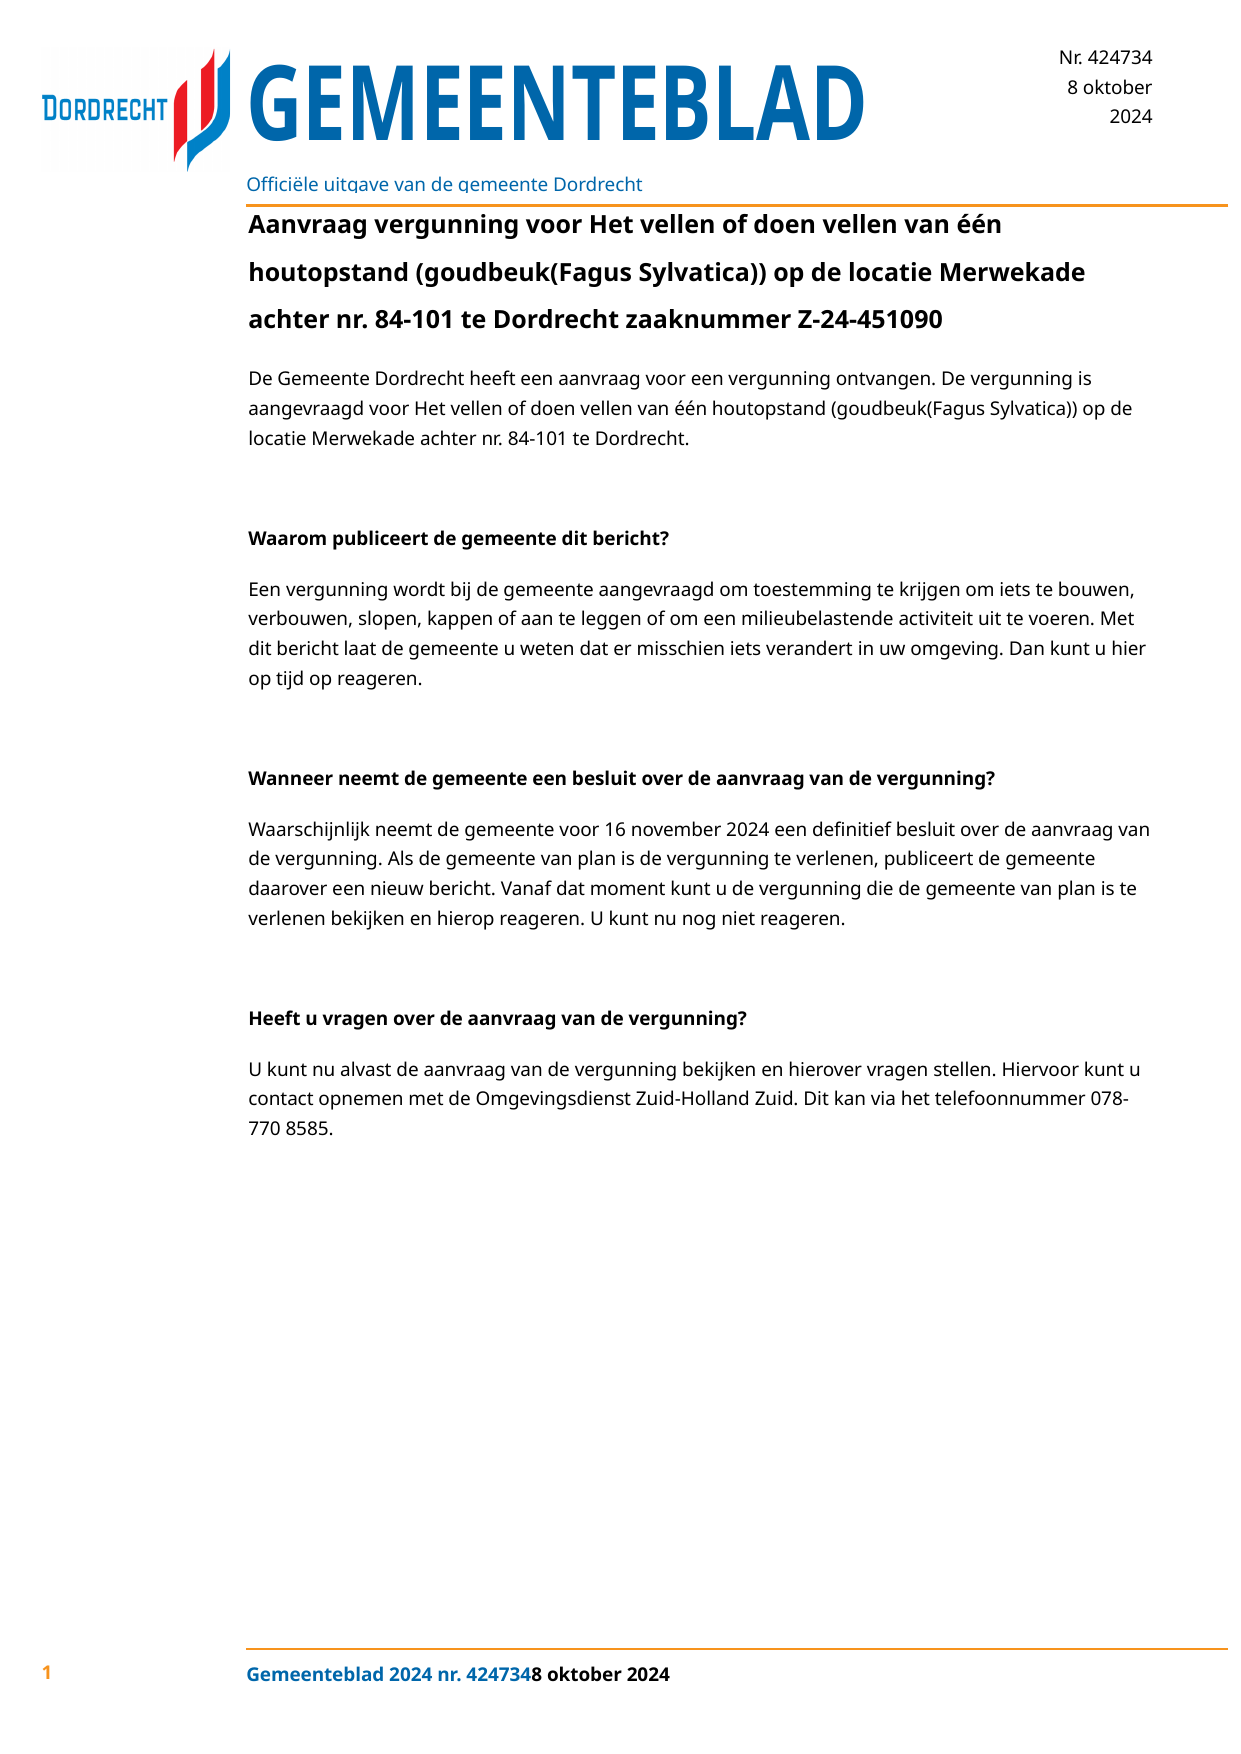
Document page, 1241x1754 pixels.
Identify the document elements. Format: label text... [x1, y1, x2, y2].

text De Gemeente Dordrecht heeft een aanvraag voor een vergunning ontvangen. De vergunning is aangevraagd voor Het vellen of doen vellen van één houtopstand (goudbeuk(Fagus Sylvatica)) op de locatie Merwekade achter nr. 84-101 te Dordrecht. [248, 366, 1152, 450]
text Wanneer neemt de gemeente een besluit over de aanvraag van de vergunning? [248, 766, 1152, 791]
text Heeft u vragen over de aanvraag van de vergunning? [248, 1006, 1152, 1031]
text Aanvraag vergunning voor Het vellen of doen vellen van één houtopstand (goudbeuk(Fagus Sylvatica)) op de locatie Merwekade achter nr. 84-101 te Dordrecht zaaknummer Z-24-451090 [248, 207, 1152, 336]
text Waarom publiceert de gemeente dit bericht? [248, 526, 1152, 551]
text Waarschijnlijk neemt de gemeente voor 16 november 2024 een definitief besluit over de aanvraag van de vergunning. Als de gemeente van plan is de vergunning te verlenen, publiceert de gemeente daarover een nieuw bericht. Vanaf dat moment kunt u de vergunning die de gemeente van plan is te verlenen bekijken en hierop reageren. U kunt nu nog niet reageren. [248, 816, 1152, 930]
text Een vergunning wordt bij de gemeente aangevraagd om toestemming te krijgen om iets te bouwen, verbouwen, slopen, kappen of aan te leggen of om een milieubelastende activiteit uit te voeren. Met dit bericht laat de gemeente u weten dat er misschien iets verandert in uw omgeving. Dan kunt u hier op tijd op reageren. [248, 576, 1152, 690]
text U kunt nu alvast de aanvraag van de vergunning bekijken en hierover vragen stellen. Hiervoor kunt u contact opnemen met de Omgevingsdienst Zuid-Holland Zuid. Dit kan via het telefoonnummer 078-770 8585. [248, 1056, 1152, 1141]
picture [41, 47, 231, 172]
